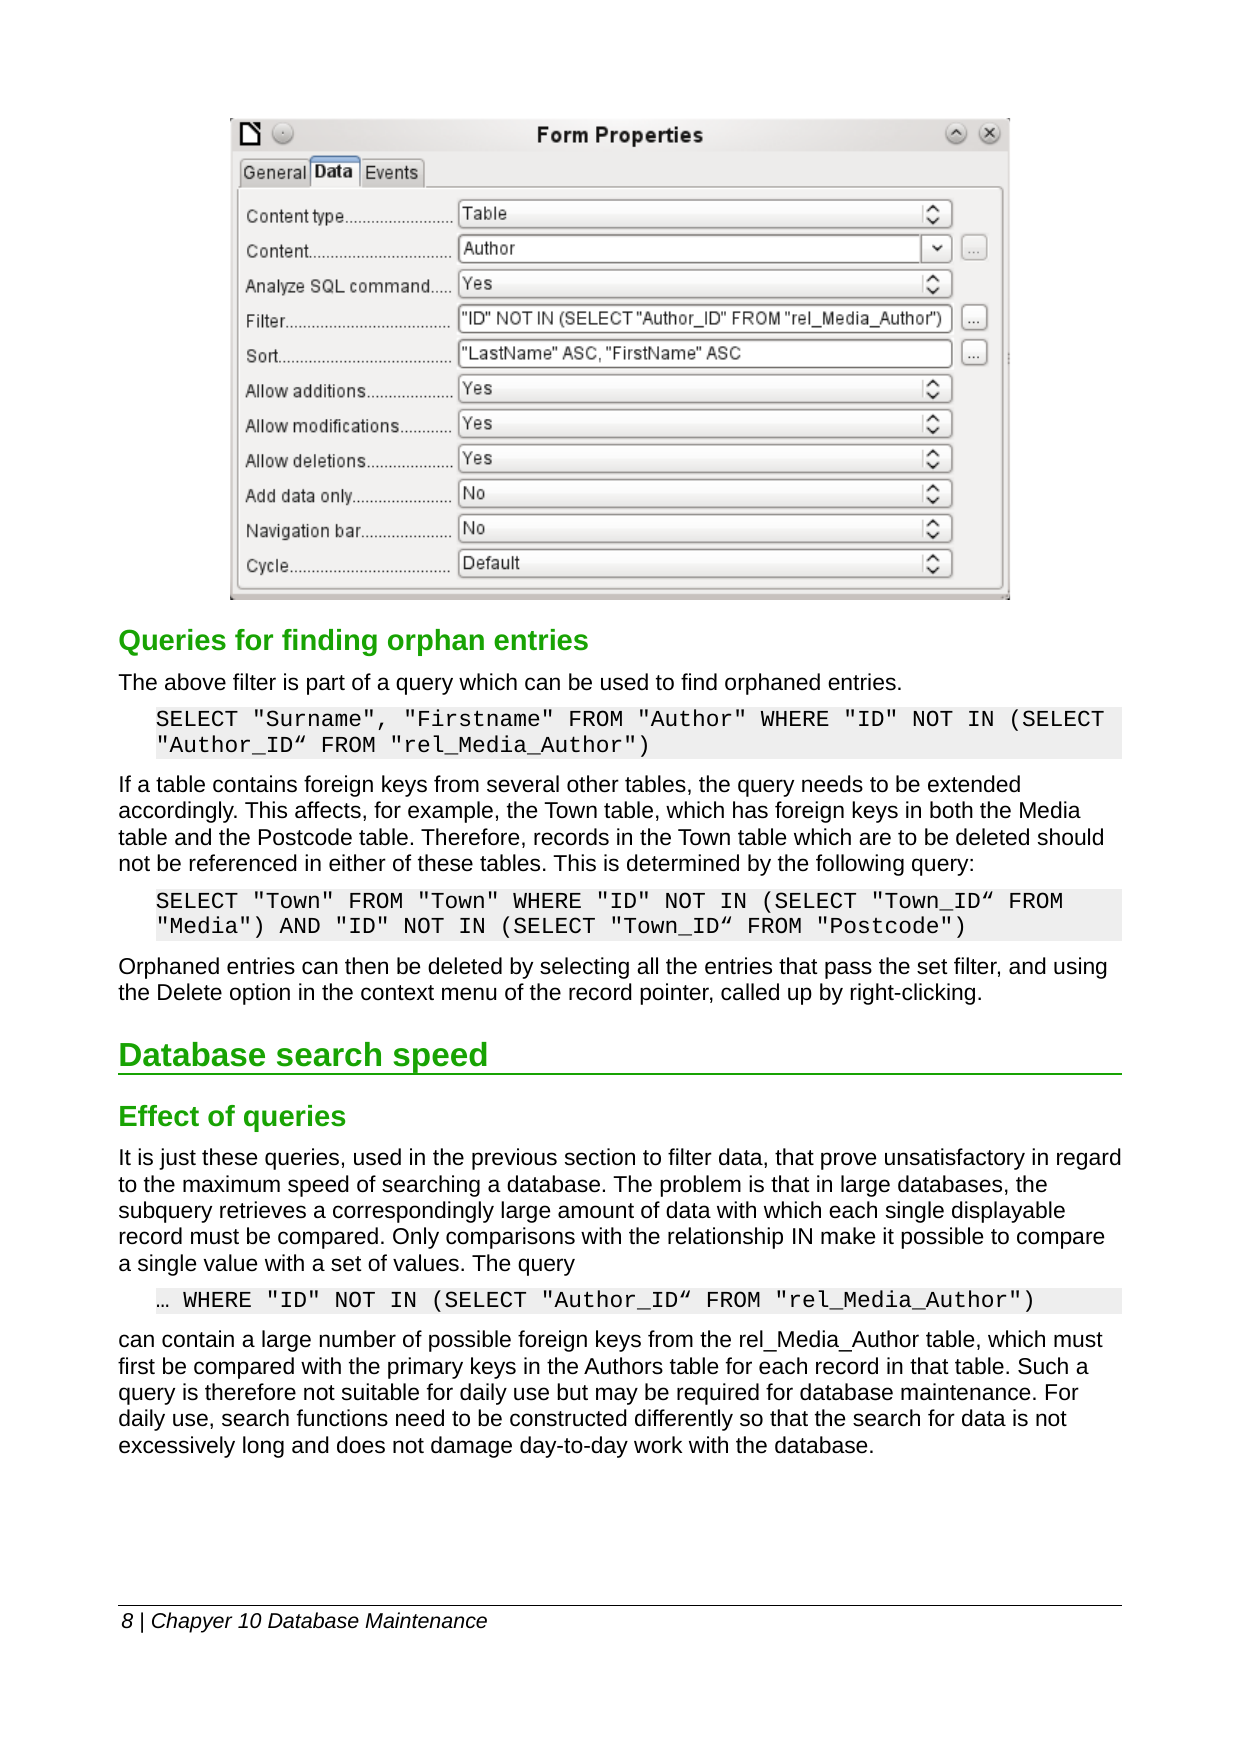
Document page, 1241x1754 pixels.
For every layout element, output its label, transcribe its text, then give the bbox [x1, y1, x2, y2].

text Orphaned entries can then be deleted by selecting all the entries that pass the set filter, and using the Delete option in the context menu of the record pointer, called up by right-clicking. [118, 953, 1122, 1005]
text can contain a large number of possible foreign keys from the rel_Media_Author table, which must first be compared with the primary keys in the Authors table for each record in that table. Such a query is therefore not suitable for daily use but may be required for database maintenance. For daily use, search functions need to be constructed differently so that the search for data is not excessively long and does not damage day-to-day work with the database. [118, 1326, 1122, 1458]
text The above filter is part of a query which can be used to find orphaned entries. [118, 668, 1122, 695]
text It is just these queries, used in the previous section to filter data, that prove unsatisfactory in regard to the maximum speed of searching a database. The problem is that in large databases, the subquery retrieves a correspondingly large amount of data with which each single displayable record must be compared. Only comparisons with the relationship IN make it possible to compare a single value with a set of values. The query [118, 1144, 1122, 1276]
picture [230, 118, 1011, 600]
text SELECT "Town" FROM "Town" WHERE "ID" NOT IN (SELECT "Town_ID“ FROM "Media") AND "ID" NOT IN (SELECT "Town_ID“ FROM "Postcode") [156, 889, 1122, 941]
text SELECT "Surname", "Firstname" FROM "Author" WHERE "ID" NOT IN (SELECT "Author_ID“ FROM "rel_Media_Author") [156, 707, 1122, 759]
text If a table contains foreign keys from several other tables, the query needs to be extended accordingly. This affects, for example, the Town table, which has foreign keys in both the Media table and the Postcode table. Therefore, records in the Town table which are to be deleted should not be referenced in either of these tables. This is determined by the following query: [118, 771, 1122, 876]
subtitle Effect of queries [118, 1099, 1122, 1132]
subtitle Queries for finding orphan entries [118, 623, 1122, 657]
subtitle Database search speed [118, 1035, 1122, 1073]
text … WHERE "ID" NOT IN (SELECT "Author_ID“ FROM "rel_Media_Author") [156, 1288, 1122, 1314]
